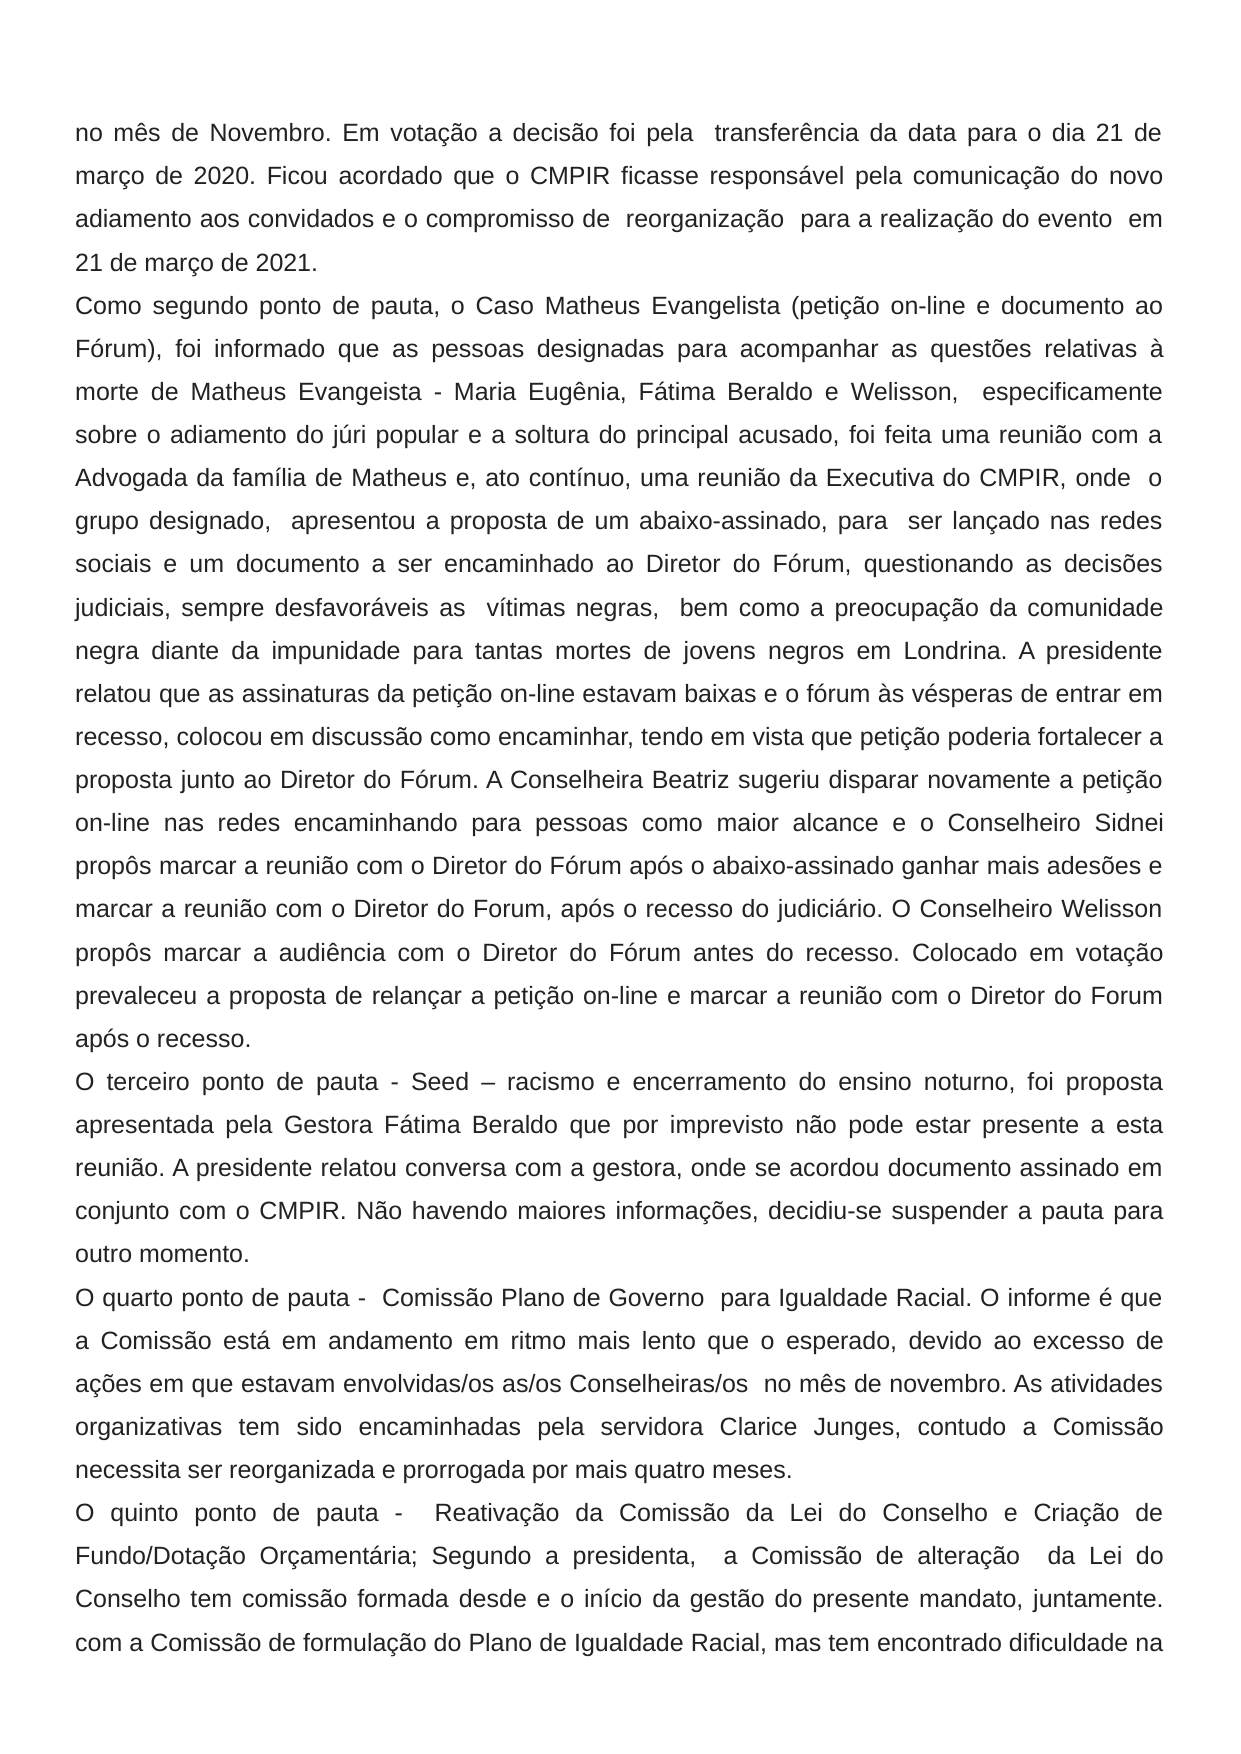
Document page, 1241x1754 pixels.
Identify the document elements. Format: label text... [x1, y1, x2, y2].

text O quinto ponto de pauta - Reativação da Comissão da Lei do Conselho e Criação de Fundo/Dotação Orçamentária; Segundo a presidenta, a Comissão de alteração da Lei do Conselho tem comissão formada desde e o início da gestão do presente mandato, juntamente. com a Comissão de formulação do Plano de Igualdade Racial, mas tem encontrado dificuldade na [75, 1498, 1165, 1656]
text Como segundo ponto de pauta, o Caso Matheus Evangelista (petição on-line e documento ao Fórum), foi informado que as pessoas designadas para acompanhar as questões relativas à morte de Matheus Evangeista - Maria Eugênia, Fátima Beraldo e Welisson, especificamente sobre o adiamento do júri popular e a soltura do principal acusado, foi feita uma reunião com a Advogada da família de Matheus e, ato contínuo, uma reunião da Executiva do CMPIR, onde o grupo designado, apresentou a proposta de um abaixo-assinado, para ser lançado nas redes sociais e um documento a ser encaminhado ao Diretor do Fórum, questionando as decisões judiciais, sempre desfavoráveis as vítimas negras, bem como a preocupação da comunidade negra diante da impunidade para tantas mortes de jovens negros em Londrina. A presidente relatou que as assinaturas da petição on-line estavam baixas e o fórum às vésperas de entrar em recesso, colocou em discussão como encaminhar, tendo em vista que petição poderia fortalecer a proposta junto ao Diretor do Fórum. A Conselheira Beatriz sugeriu disparar novamente a petição on-line nas redes encaminhando para pessoas como maior alcance e o Conselheiro Sidnei propôs marcar a reunião com o Diretor do Fórum após o abaixo-assinado ganhar mais adesões e marcar a reunião com o Diretor do Forum, após o recesso do judiciário. O Conselheiro Welisson propôs marcar a audiência com o Diretor do Fórum antes do recesso. Colocado em votação prevaleceu a proposta de relançar a petição on-line e marcar a reunião com o Diretor do Forum após o recesso. [75, 291, 1165, 1052]
text O quarto ponto de pauta - Comissão Plano de Governo para Igualdade Racial. O informe é que a Comissão está em andamento em ritmo mais lento que o esperado, devido ao excesso de ações em que estavam envolvidas/os as/os Conselheiras/os no mês de novembro. As atividades organizativas tem sido encaminhadas pela servidora Clarice Junges, contudo a Comissão necessita ser reorganizada e prorrogada por mais quatro meses. [75, 1282, 1165, 1484]
text O terceiro ponto de pauta - Seed – racismo e encerramento do ensino noturno, foi proposta apresentada pela Gestora Fátima Beraldo que por imprevisto não pode estar presente a esta reunião. A presidente relatou conversa com a gestora, onde se acordou documento assinado em conjunto com o CMPIR. Não havendo maiores informações, decidiu-se suspender a pauta para outro momento. [75, 1067, 1165, 1268]
text no mês de Novembro. Em votação a decisão foi pela transferência da data para o dia 21 de março de 2020. Ficou acordado que o CMPIR ficasse responsável pela comunicação do novo adiamento aos convidados e o compromisso de reorganização para a realização do evento em 21 de março de 2021. [75, 118, 1165, 276]
